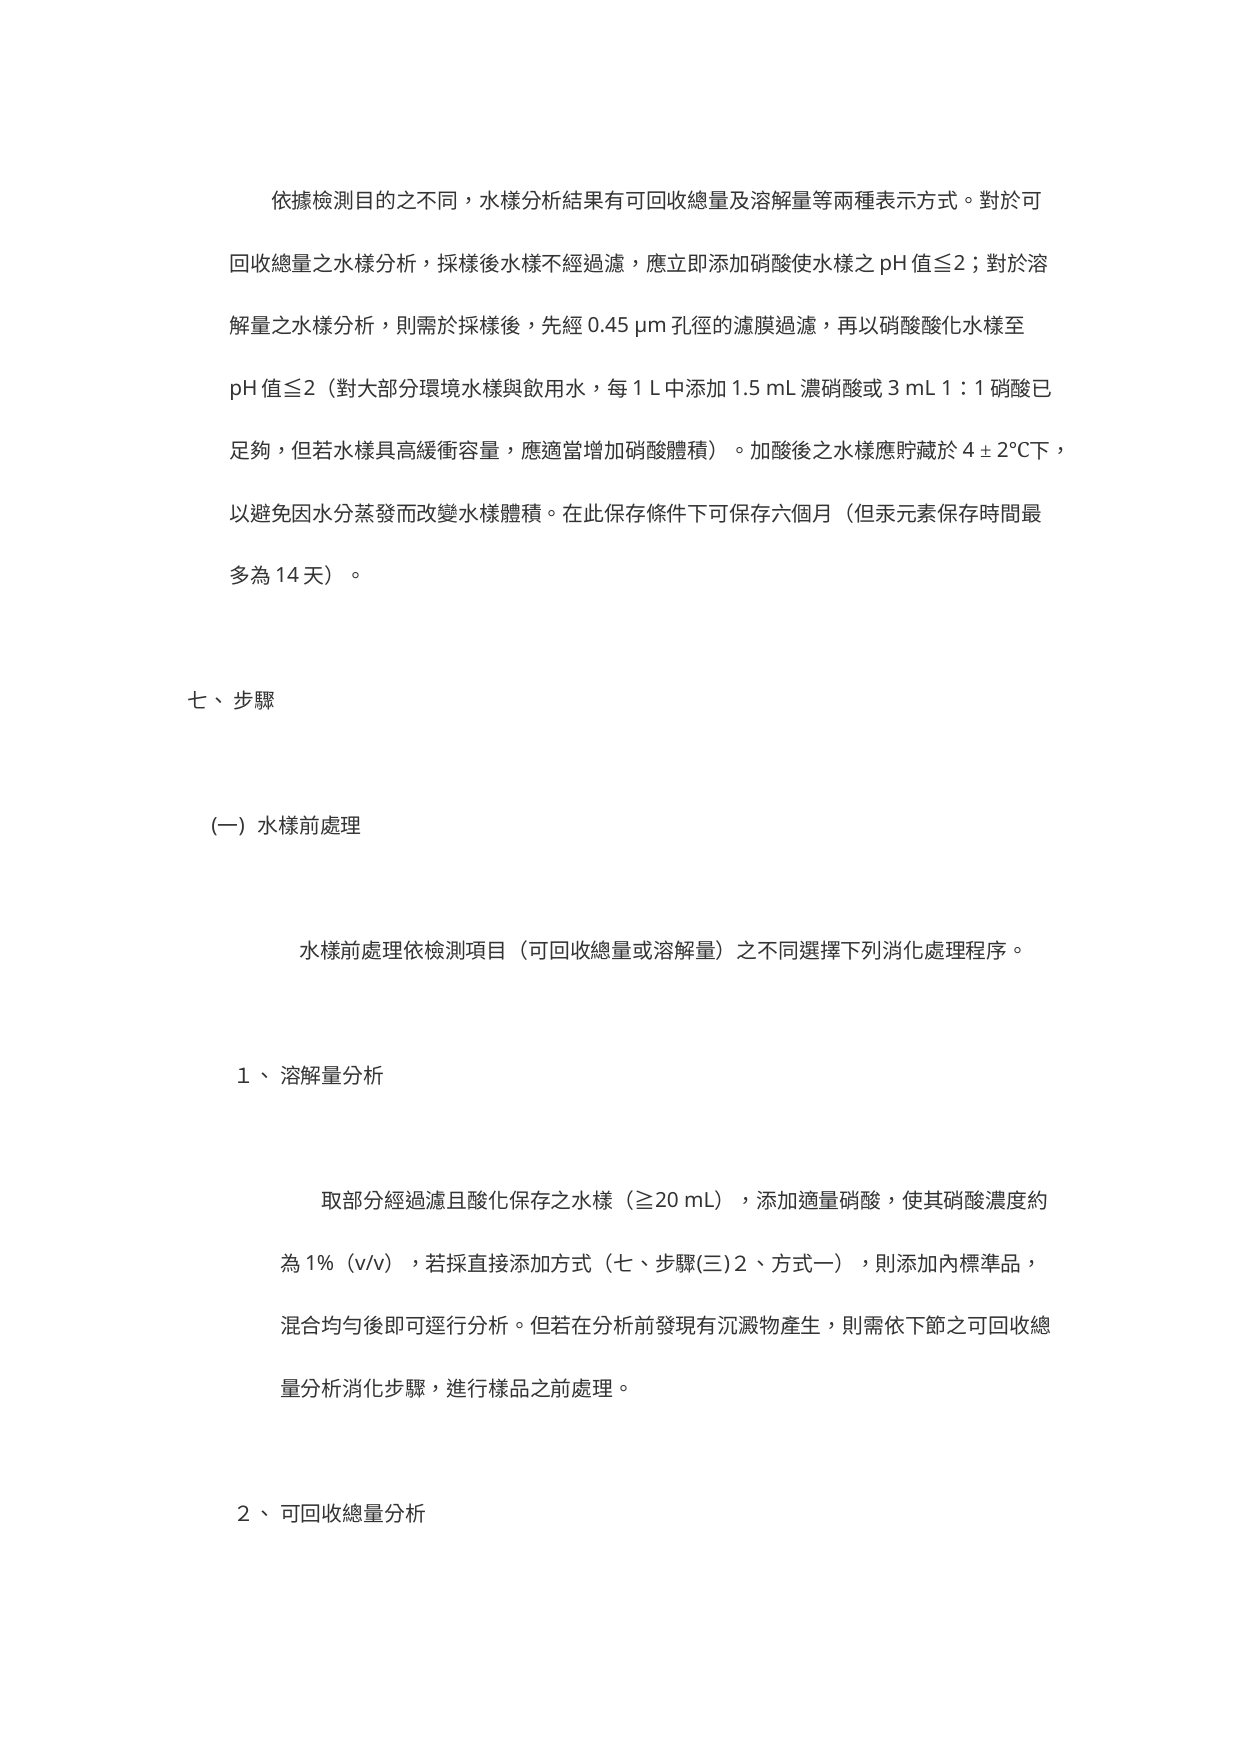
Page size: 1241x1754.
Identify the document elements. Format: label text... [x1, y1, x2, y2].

text 水樣前處理依檢測項目（可回收總量或溶解量）之不同選擇下列消化處理程序。 [257, 908, 1053, 971]
text 依據檢測目的之不同，水樣分析結果有可回收總量及溶解量等兩種表示方式。對於可回收總量之水樣分析，採樣後水樣不經過濾，應立即添加硝酸使水樣之pH值≦2；對於溶解量之水樣分析，則需於採樣後，先經0.45 μm孔徑的濾膜過濾，再以硝酸酸化水樣至pH值≦2（對大部分環境水樣與飲用水，每1 L中添加1.5 mL濃硝酸或3 mL 1：1硝酸已足夠，但若水樣具高緩衝容量，應適當增加硝酸體積）。加酸後之水樣應貯藏於4 ± 2℃下，以避免因水分蒸發而改變水樣體積。在此保存條件下可保存六個月（但汞元素保存時間最多為14天）。 [229, 158, 1053, 596]
text 取部分經過濾且酸化保存之水樣（≧20 mL），添加適量硝酸，使其硝酸濃度約為1%（v/v），若採直接添加方式（七、步驟(三)２、方式一），則添加內標準品，混合均勻後即可逕行分析。但若在分析前發現有沉澱物產生，則需依下節之可回收總量分析消化步驟，進行樣品之前處理。 [280, 1158, 1053, 1408]
text １、 溶解量分析 [234, 1033, 1053, 1096]
text 七、 步驟 [187, 658, 1053, 721]
text (一) 水樣前處理 [211, 783, 1053, 846]
text ２、 可回收總量分析 [234, 1471, 1053, 1533]
